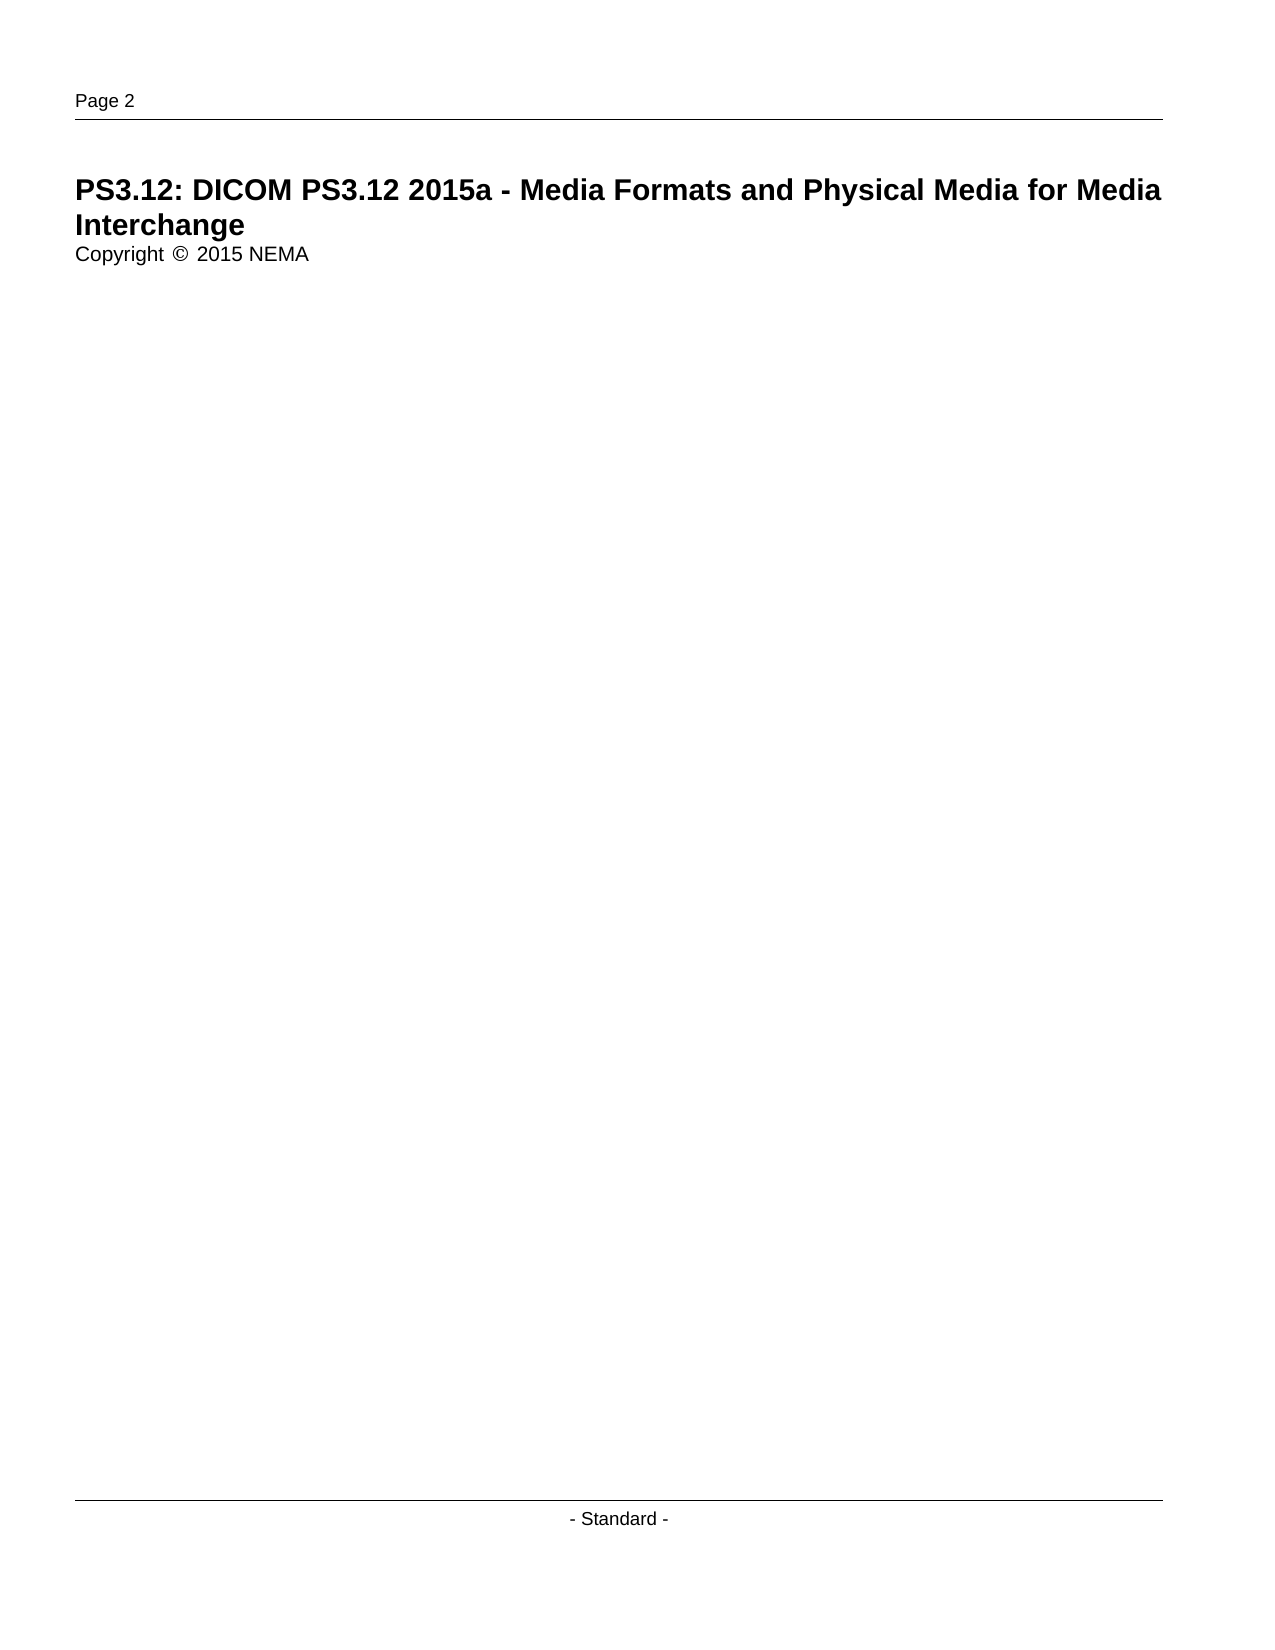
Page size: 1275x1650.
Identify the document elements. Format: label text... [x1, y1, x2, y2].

text PS3.12: DICOM PS3.12 2015a - Media Formats and Physical Media for Media Interchange [75, 172, 1162, 242]
text Copyright © 2015 NEMA [75, 242, 1162, 266]
